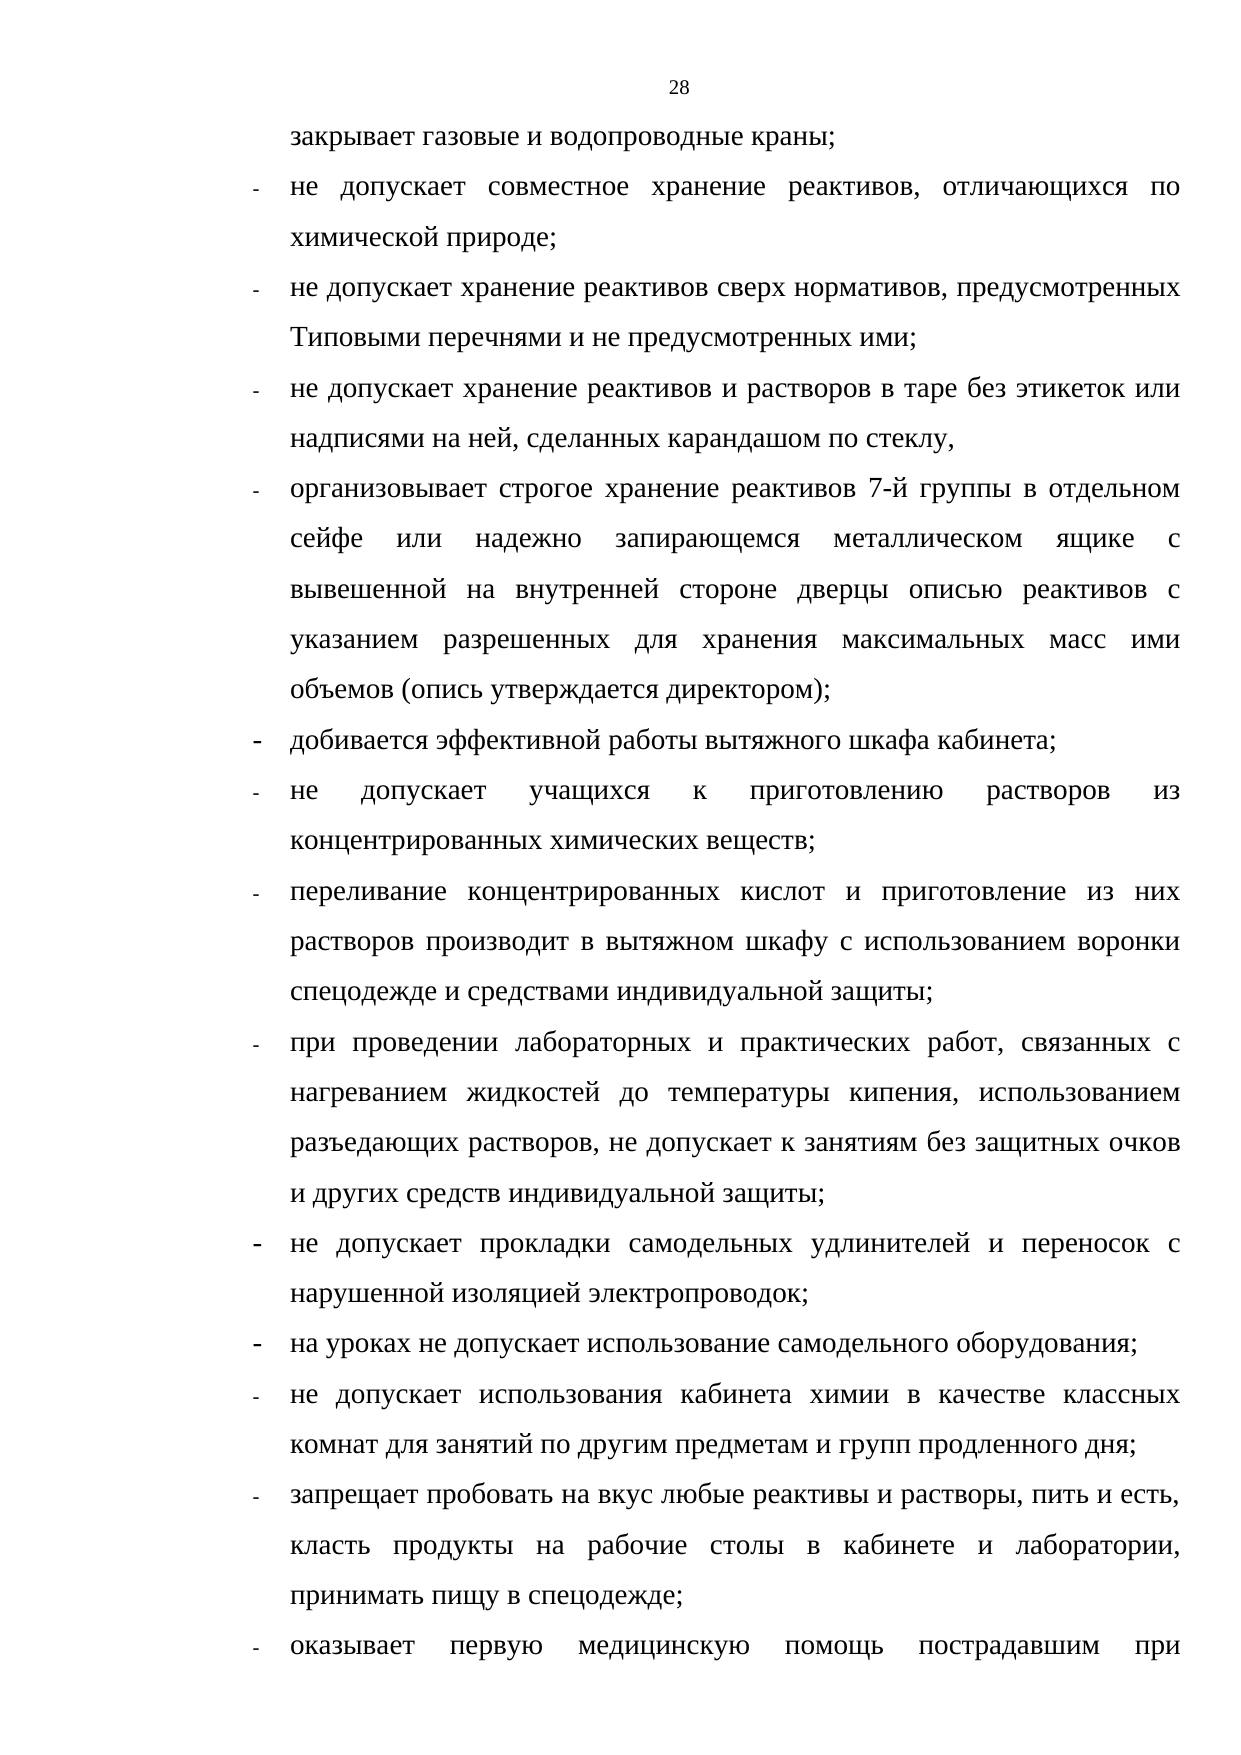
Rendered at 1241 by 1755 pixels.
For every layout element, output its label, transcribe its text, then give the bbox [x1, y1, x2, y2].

list не допускает прокладки самодельных удлинителей и переносок с нарушенной изоляцией электропроводок; [252, 1225, 1181, 1309]
list не допускает использования кабинета химии в качестве классных комнат для занятий по другим предметам и групп продленного дня; [252, 1376, 1181, 1460]
list не допускает хранение реактивов сверх нормативов, предусмотренных Типовыми перечнями и не предусмотренных ими; [252, 269, 1181, 353]
list переливание концентрированных кислот и приготовление из них растворов производит в вытяжном шкафу с использованием воронки спецодежде и средствами индивидуальной защиты; [252, 873, 1181, 1007]
list запрещает пробовать на вкус любые реактивы и растворы, пить и есть, класть продукты на рабочие столы в кабинете и лаборатории, принимать пищу в спецодежде; [252, 1477, 1181, 1611]
list при проведении лабораторных и практических работ, связанных с нагреванием жидкостей до температуры кипения, использованием разъедающих растворов, не допускает к занятиям без защитных очков и других средств индивидуальной защиты; [252, 1024, 1181, 1208]
list добивается эффективной работы вытяжного шкафа кабинета; [252, 722, 1181, 755]
list оказывает первую медицинскую помощь пострадавшим при [252, 1627, 1181, 1661]
list не допускает хранение реактивов и растворов в таре без этикеток или надписями на ней, сделанных карандашом по стеклу, [252, 370, 1181, 453]
list закрывает газовые и водопроводные краны; [252, 118, 1181, 152]
list организовывает строгое хранение реактивов 7-й группы в отдельном сейфе или надежно запирающемся металлическом ящике с вывешенной на внутренней стороне дверцы описью реактивов с указанием разрешенных для хранения максимальных масс ими объемов (опись утверждается директором); [252, 470, 1181, 705]
list на уроках не допускает использование самодельного оборудования; [252, 1326, 1181, 1359]
list не допускает учащихся к приготовлению растворов из концентрированных химических веществ; [252, 772, 1181, 856]
list не допускает совместное хранение реактивов, отличающихся по химической природе; [252, 168, 1181, 252]
